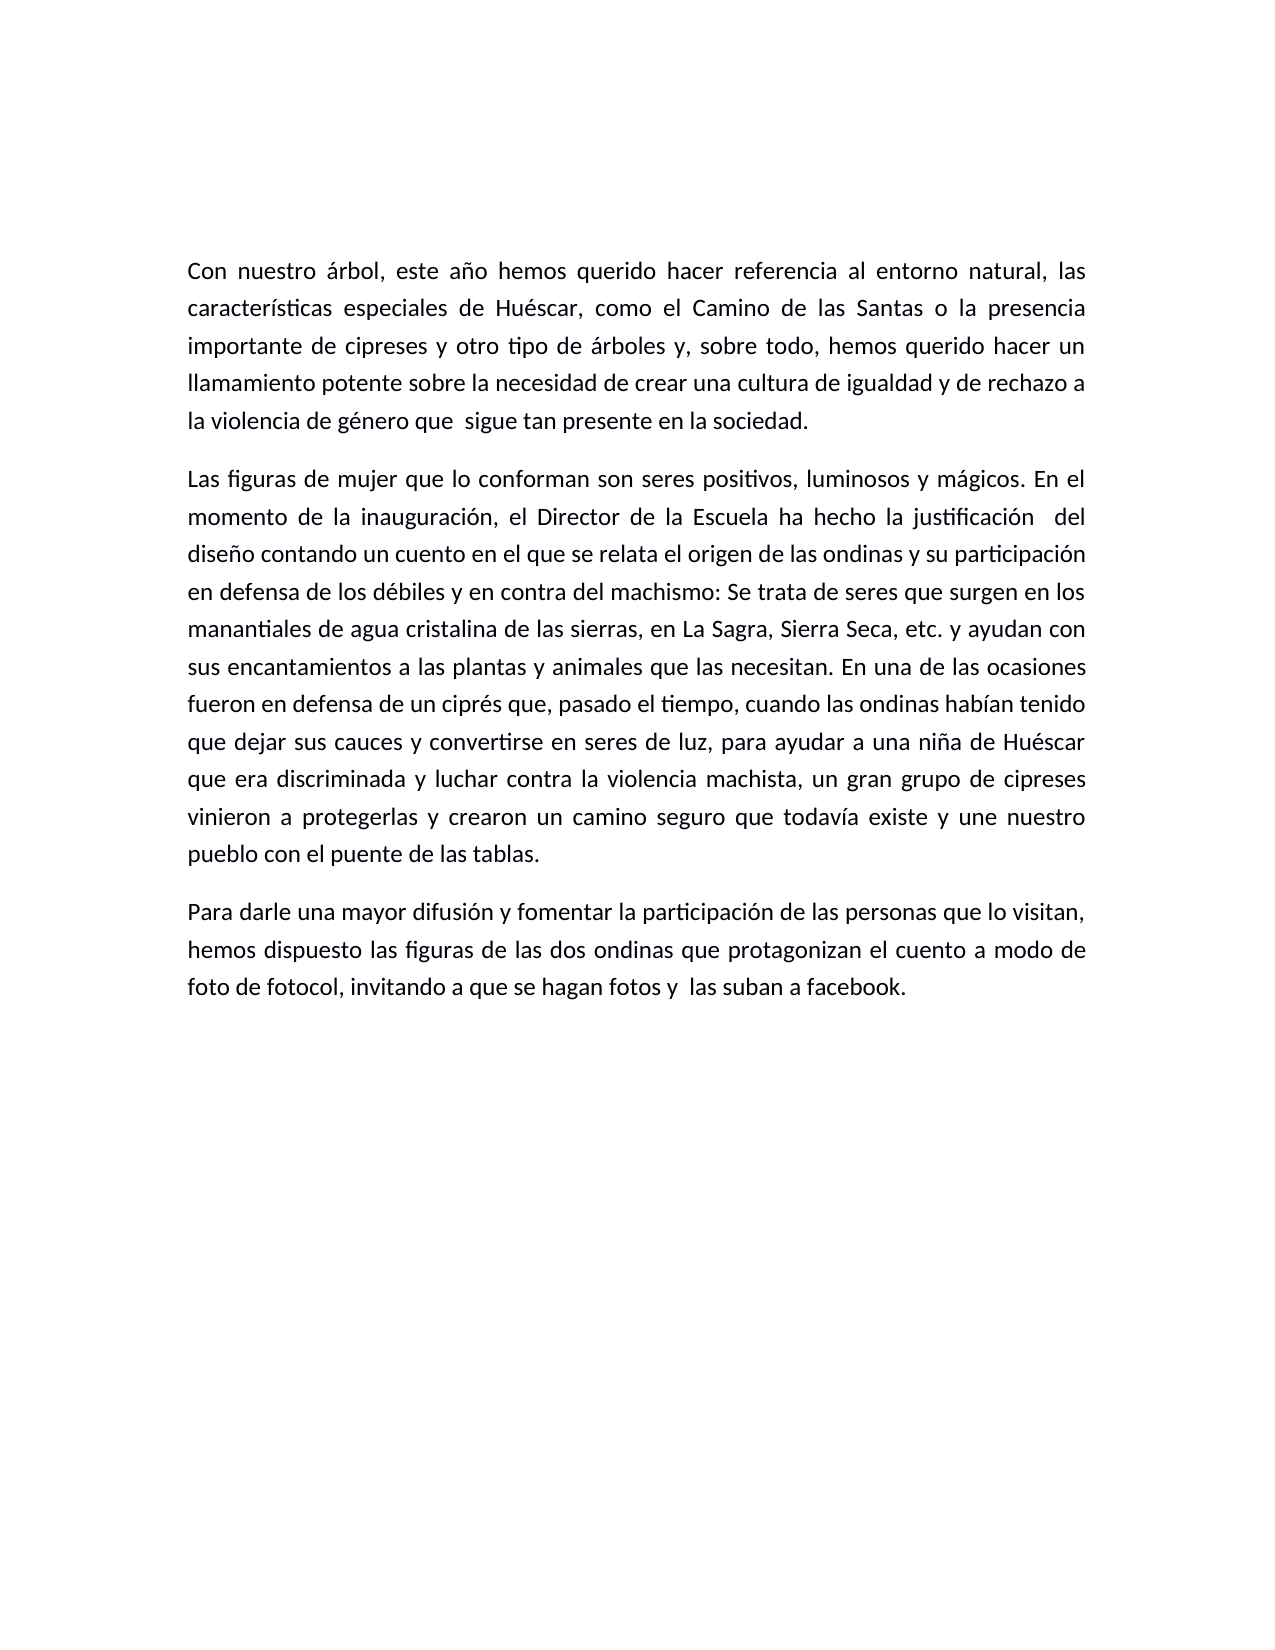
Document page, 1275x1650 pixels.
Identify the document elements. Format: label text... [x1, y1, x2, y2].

text Las figuras de mujer que lo conforman son seres positivos, luminosos y mágicos. En el momento de la inauguración, el Director de la Escuela ha hecho la justificación del diseño contando un cuento en el que se relata el origen de las ondinas y su participación en defensa de los débiles y en contra del machismo: Se trata de seres que surgen en los manantiales de agua cristalina de las sierras, en La Sagra, Sierra Seca, etc. y ayudan con sus encantamientos a las plantas y animales que las necesitan. En una de las ocasiones fueron en defensa de un ciprés que, pasado el tiempo, cuando las ondinas habían tenido que dejar sus cauces y convertirse en seres de luz, para ayudar a una niña de Huéscar que era discriminada y luchar contra la violencia machista, un gran grupo de cipreses vinieron a protegerlas y crearon un camino seguro que todavía existe y une nuestro pueblo con el puente de las tablas. [187, 457, 1087, 870]
text Con nuestro árbol, este año hemos querido hacer referencia al entorno natural, las características especiales de Huéscar, como el Camino de las Santas o la presencia importante de cipreses y otro tipo de árboles y, sobre todo, hemos querido hacer un llamamiento potente sobre la necesidad de crear una cultura de igualdad y de rechazo a la violencia de género que sigue tan presente en la sociedad. [187, 249, 1087, 437]
text Para darle una mayor difusión y fomentar la participación de las personas que lo visitan, hemos dispuesto las figuras de las dos ondinas que protagonizan el cuento a modo de foto de fotocol, invitando a que se hagan fotos y las suban a facebook. [187, 891, 1087, 1003]
